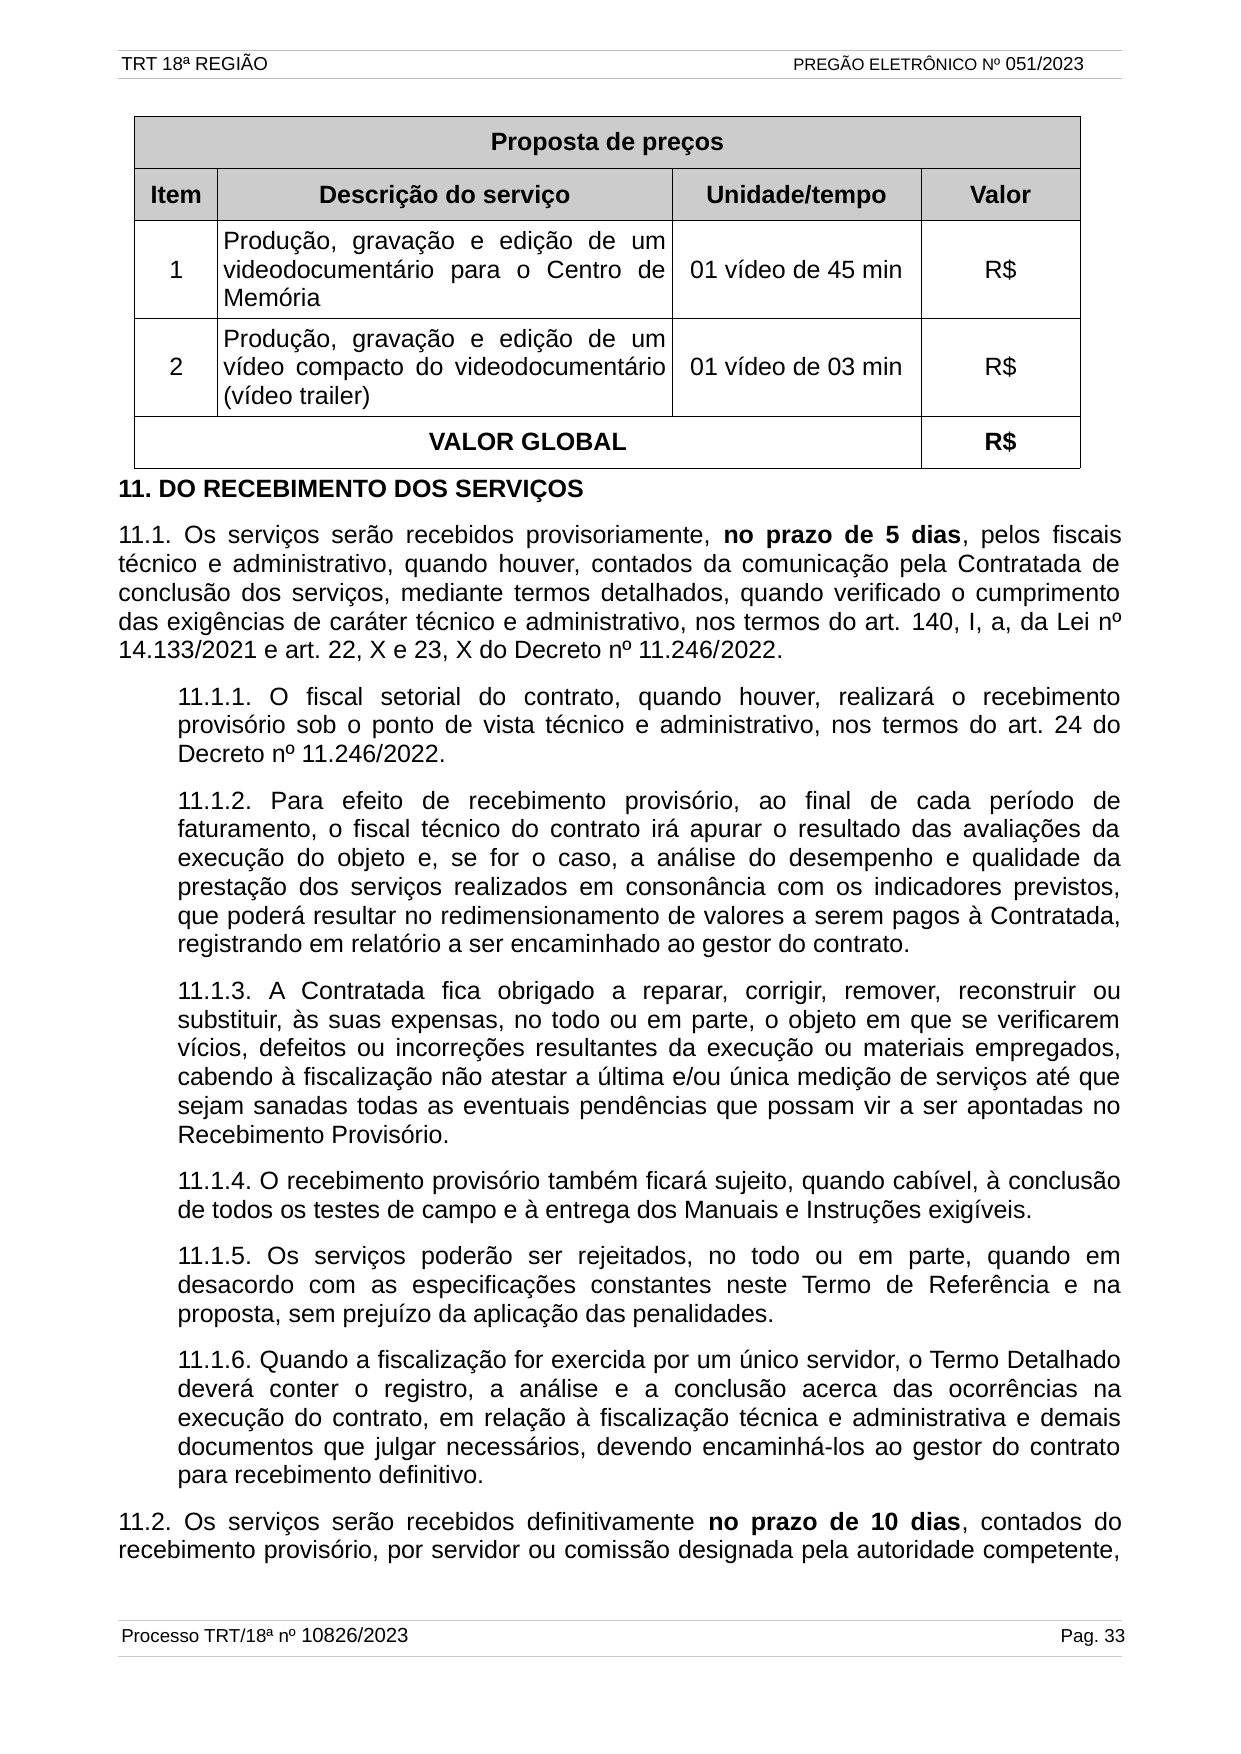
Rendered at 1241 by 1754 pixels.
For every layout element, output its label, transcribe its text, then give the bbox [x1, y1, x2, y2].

text 11.1.4. O recebimento provisório também ficará sujeito, quando cabível, à conclusão de todos os testes de campo e à entrega dos Manuais e Instruções exigíveis. [177, 1166, 1122, 1224]
text 11. DO RECEBIMENTO DOS SERVIÇOS [118, 474, 1122, 503]
table_cell Produção, gravação e edição de um vídeo compacto do videodocumentário (vídeo trailer) [218, 319, 672, 416]
table_cell Unidade/tempo [673, 169, 921, 220]
table_header Proposta de preços [135, 117, 1080, 168]
table_cell VALOR GLOBAL [135, 417, 921, 468]
table_cell Produção, gravação e edição de um videodocumentário para o Centro de Memória [218, 221, 672, 318]
text 11.1.6. Quando a fiscalização for exercida por um único servidor, o Termo Detalhado deverá conter o registro, a análise e a conclusão acerca das ocorrências na execução do contrato, em relação à fiscalização técnica e administrativa e demais documentos que julgar necessários, devendo encaminhá-los ao gestor do contrato para recebimento definitivo. [177, 1345, 1122, 1489]
table_cell 01 vídeo de 03 min [673, 319, 921, 416]
text 11.1.3. A Contratada fica obrigado a reparar, corrigir, remover, reconstruir ou substituir, às suas expensas, no todo ou em parte, o objeto em que se verificarem vícios, defeitos ou incorreções resultantes da execução ou materiais empregados, cabendo à fiscalização não atestar a última e/ou única medição de serviços até que sejam sanadas todas as eventuais pendências que possam vir a ser apontadas no Recebimento Provisório. [177, 976, 1122, 1148]
table_cell 1 [135, 221, 217, 318]
text 11.1. Os serviços serão recebidos provisoriamente, no prazo de 5 dias, pelos fiscais técnico e administrativo, quando houver, contados da comunicação pela Contratada de conclusão dos serviços, mediante termos detalhados, quando verificado o cumprimento das exigências de caráter técnico e administrativo, nos termos do art. 140, I, a, da Lei nº 14.133/2021 e art. 22, X e 23, X do Decreto nº 11.246/2022. [118, 520, 1122, 664]
table_cell 2 [135, 319, 217, 416]
table_cell R$ [922, 319, 1080, 416]
table_cell R$ [922, 417, 1080, 468]
table_cell Valor [922, 169, 1080, 220]
table_cell 01 vídeo de 45 min [673, 221, 921, 318]
text 11.1.5. Os serviços poderão ser rejeitados, no todo ou em parte, quando em desacordo com as especificações constantes neste Termo de Referência e na proposta, sem prejuízo da aplicação das penalidades. [177, 1241, 1122, 1328]
table_cell R$ [922, 221, 1080, 318]
list 11.2. Os serviços serão recebidos definitivamente no prazo de 10 dias, contados do recebimento provisório, por servidor ou comissão designada pela autoridade competente, [118, 1507, 1122, 1564]
table_cell Descrição do serviço [218, 169, 672, 220]
text 11.1.2. Para efeito de recebimento provisório, ao final de cada período de faturamento, o fiscal técnico do contrato irá apurar o resultado das avaliações da execução do objeto e, se for o caso, a análise do desempenho e qualidade da prestação dos serviços realizados em consonância com os indicadores previstos, que poderá resultar no redimensionamento de valores a serem pagos à Contratada, registrando em relatório a ser encaminhado ao gestor do contrato. [177, 786, 1122, 958]
text 11.1.1. O fiscal setorial do contrato, quando houver, realizará o recebimento provisório sob o ponto de vista técnico e administrativo, nos termos do art. 24 do Decreto nº 11.246/2022. [177, 682, 1122, 768]
table_cell Item [135, 169, 217, 220]
